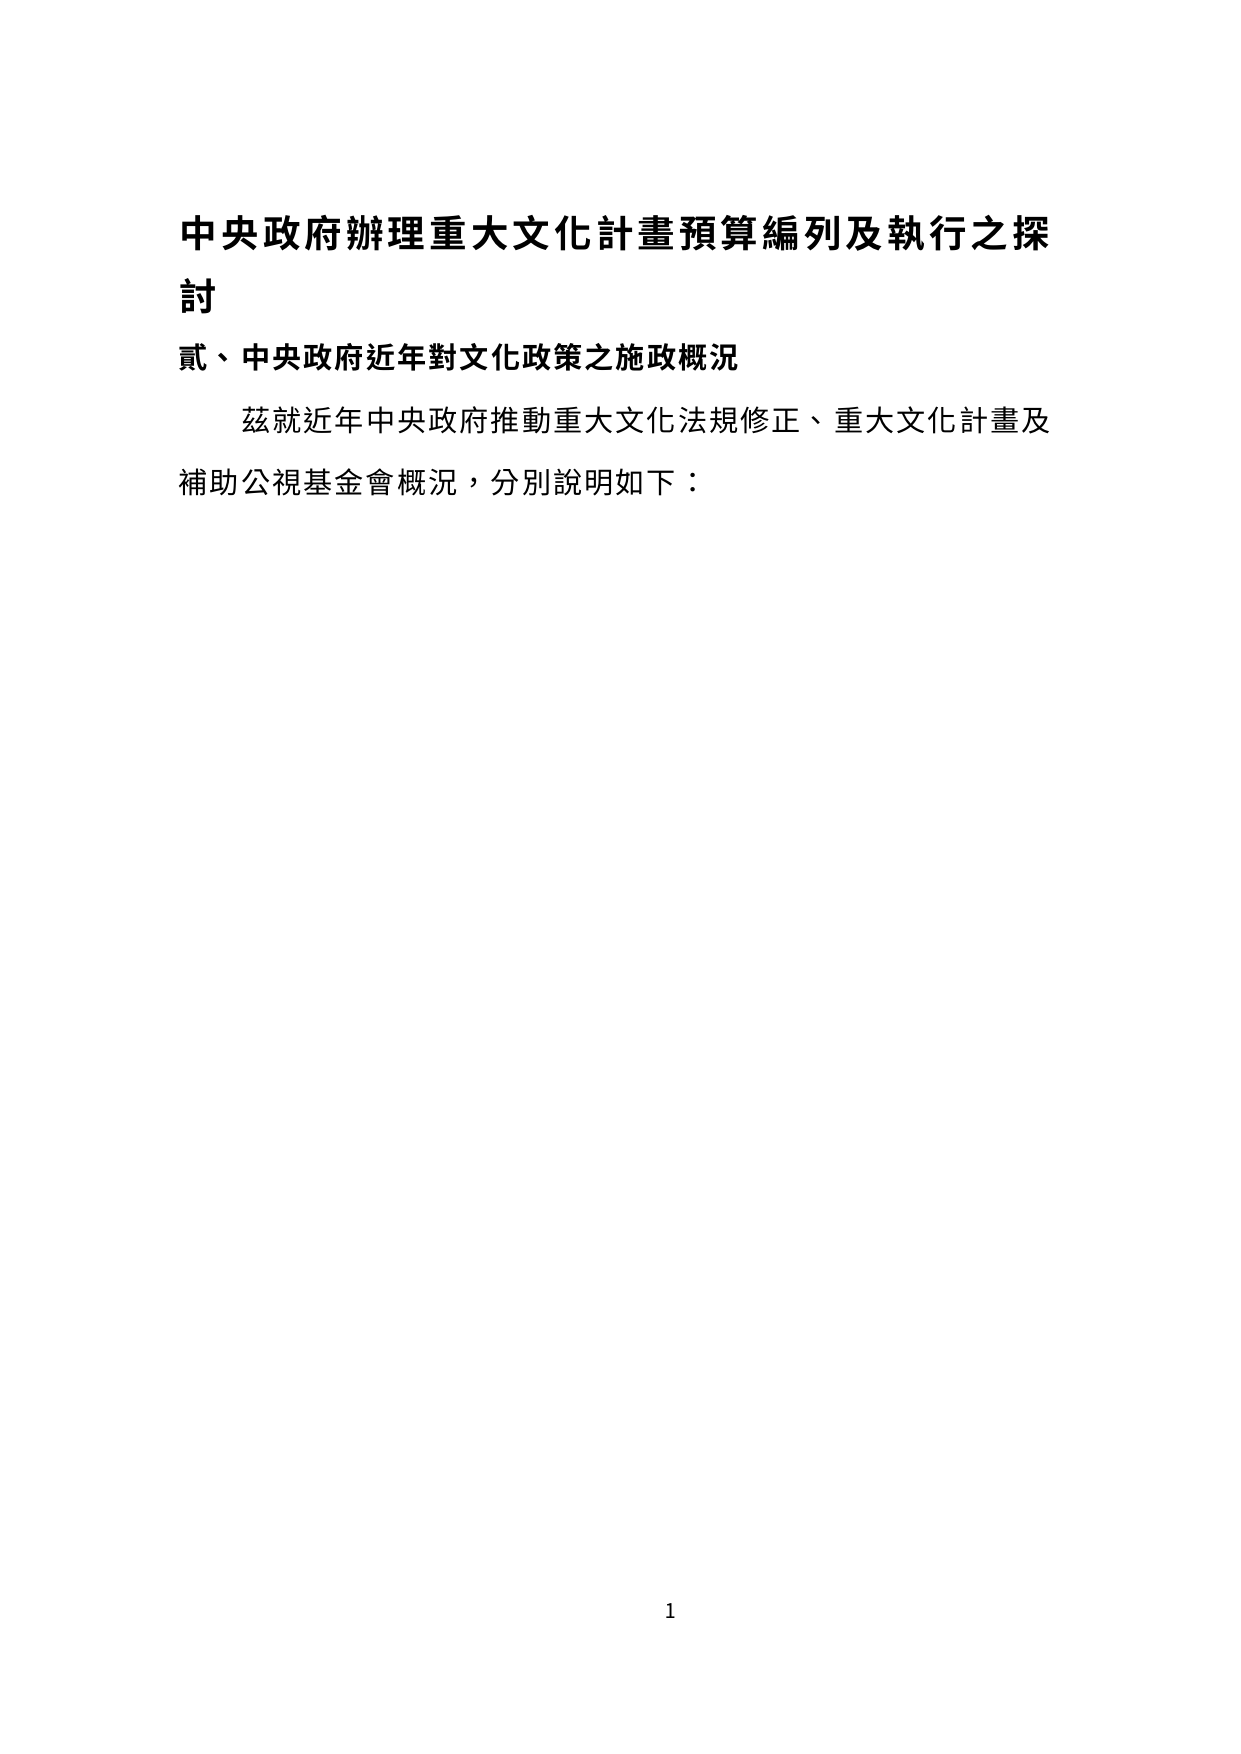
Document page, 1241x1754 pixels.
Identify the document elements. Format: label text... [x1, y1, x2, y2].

text 茲就近年中央政府推動重大文化法規修正、重大文化計畫及補助公視基金會概況，分別說明如下： [177, 377, 1063, 502]
text 貳、中央政府近年對文化政策之施政概況 [177, 314, 1063, 377]
text 中央政府辦理重大文化計畫預算編列及執行之探討 [177, 189, 1063, 314]
